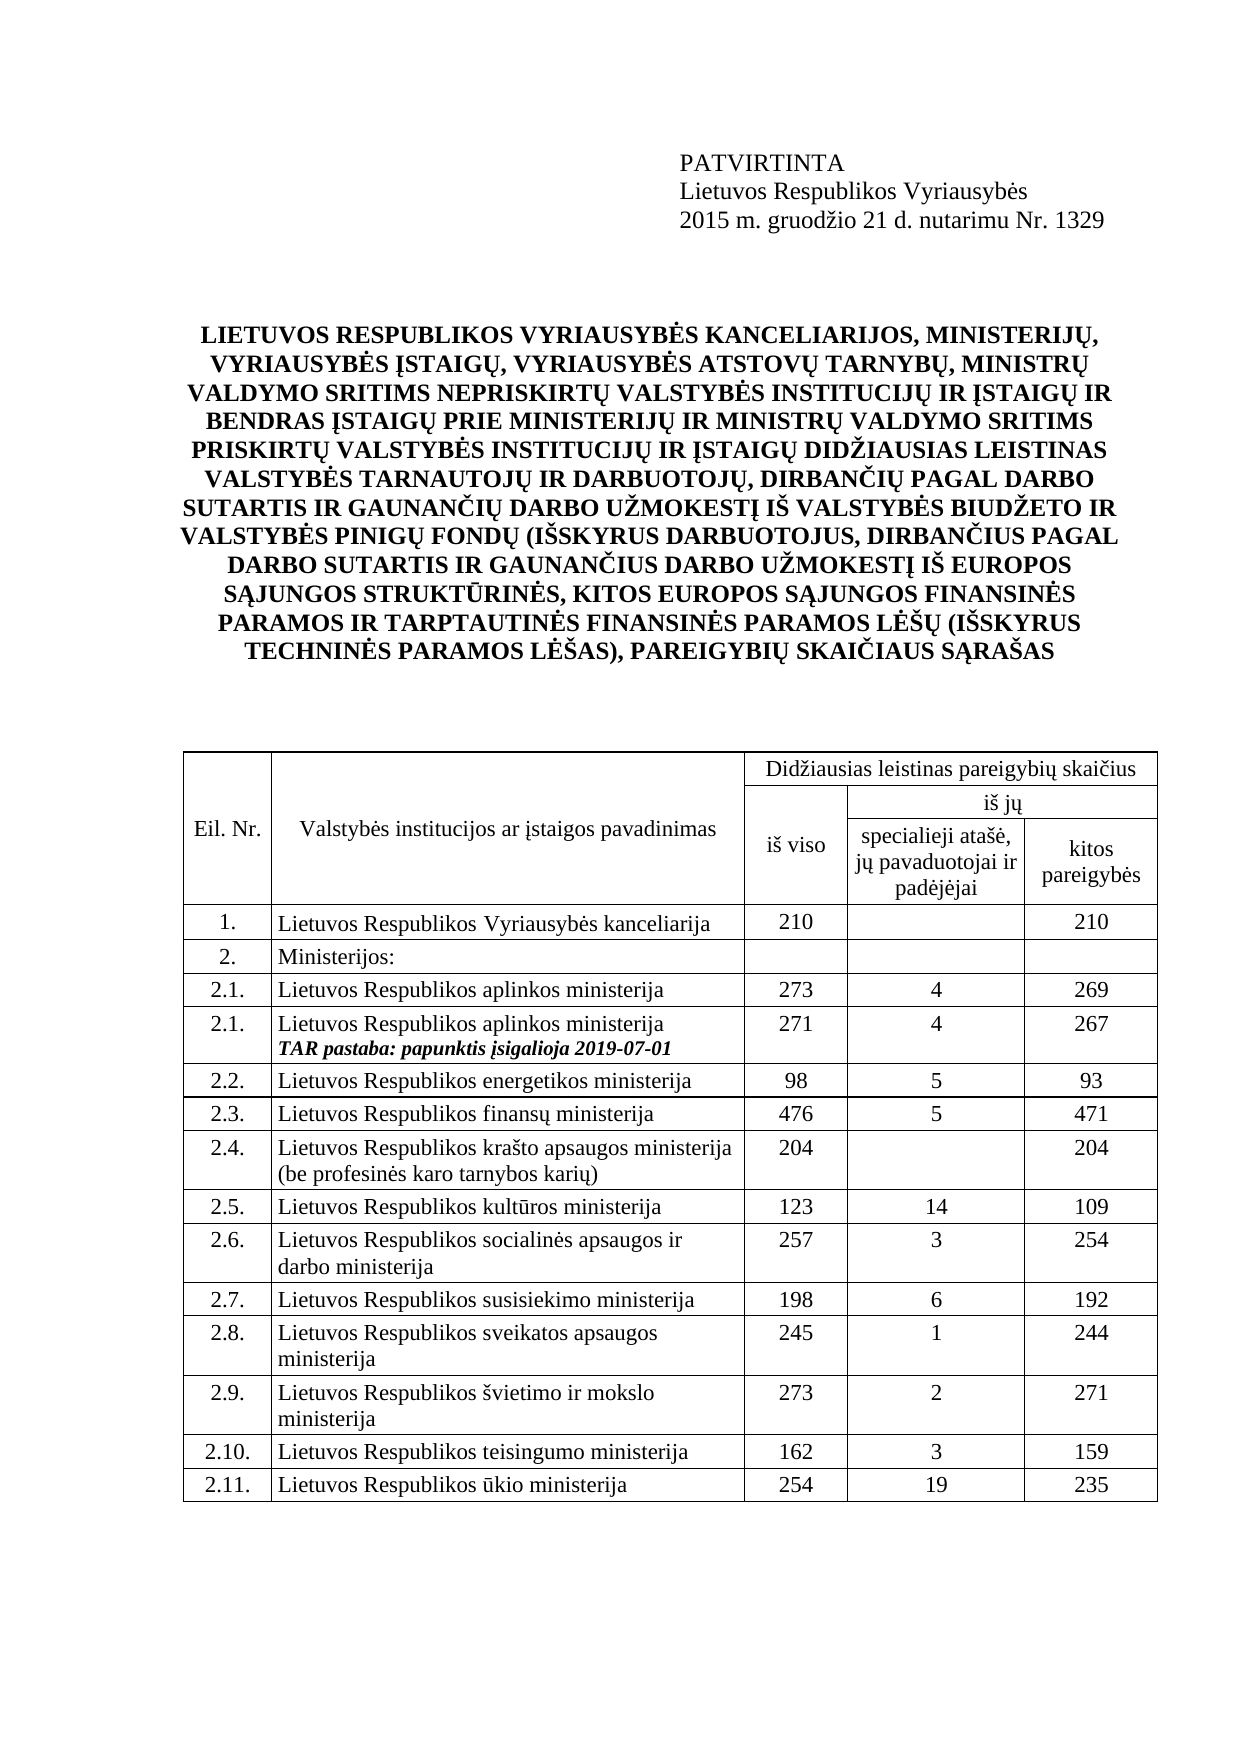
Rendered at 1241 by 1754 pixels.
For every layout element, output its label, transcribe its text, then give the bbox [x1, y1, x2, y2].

table_cell 2.9. [184, 1376, 271, 1434]
table_cell Lietuvos Respublikos aplinkos ministerija TAR pastaba: papunktis įsigalioja 2019-07-01 [272, 1007, 744, 1063]
table_cell 269 [1025, 974, 1157, 1006]
table_cell 2.6. [184, 1224, 271, 1282]
table_cell 476 [745, 1098, 847, 1129]
table_cell 254 [745, 1469, 847, 1501]
table_cell Lietuvos Respublikos socialinės apsaugos ir darbo ministerija [272, 1224, 744, 1282]
table_cell 98 [745, 1064, 847, 1096]
table_cell 235 [1025, 1469, 1157, 1501]
table_cell 2.1. [184, 974, 271, 1006]
table_cell Lietuvos Respublikos susisiekimo ministerija [272, 1283, 744, 1315]
table_cell 162 [745, 1435, 847, 1468]
table_cell 273 [745, 1376, 847, 1434]
table_cell 3 [848, 1435, 1024, 1468]
table_cell Lietuvos Respublikos teisingumo ministerija [272, 1435, 744, 1468]
table_cell 2.4. [184, 1131, 271, 1189]
table_header Eil. Nr. [184, 753, 271, 904]
table_cell 210 [745, 905, 847, 939]
table_header Didžiausias leistinas pareigybių skaičius [745, 753, 1157, 784]
table_cell 271 [1025, 1376, 1157, 1434]
table_cell iš viso [745, 786, 847, 904]
table_cell 2.7. [184, 1283, 271, 1315]
table_cell [1025, 940, 1157, 973]
table_cell Lietuvos Respublikos švietimo ir mokslo ministerija [272, 1376, 744, 1434]
text PATVIRTINTA Lietuvos Respublikos Vyriausybės 2015 m. gruodžio 21 d. nutarimu Nr. 1329 [679, 148, 1122, 234]
table_cell 2.10. [184, 1435, 271, 1468]
table_cell [848, 905, 1024, 939]
text LIETUVOS RESPUBLIKOS VYRIAUSYBĖS KANCELIARIJOS, MINISTERIJŲ, VYRIAUSYBĖS ĮSTAIGŲ, VYRIAUSYBĖS ATSTOVŲ TARNYBŲ, MINISTRŲ VALDYMO SRITIMS NEPRISKIRTŲ VALSTYBĖS INSTITUCIJŲ IR ĮSTAIGŲ IR BENDRAS ĮSTAIGŲ PRIE MINISTERIJŲ IR MINISTRŲ VALDYMO SRITIMS PRISKIRTŲ VALSTYBĖS INSTITUCIJŲ IR ĮSTAIGŲ DIDŽIAUSIAS LEISTINAS VALSTYBĖS TARNAUTOJŲ IR DARBUOTOJŲ, DIRBANČIŲ PAGAL DARBO SUTARTIS IR GAUNANČIŲ DARBO UŽMOKESTĮ IŠ VALSTYBĖS BIUDŽETO IR VALSTYBĖS PINIGŲ FONDŲ (IŠSKYRUS DARBUOTOJUS, DIRBANČIUS PAGAL DARBO SUTARTIS IR GAUNANČIUS DARBO UŽMOKESTĮ IŠ EUROPOS SĄJUNGOS STRUKTŪRINĖS, KITOS EUROPOS SĄJUNGOS FINANSINĖS PARAMOS IR TARPTAUTINĖS FINANSINĖS PARAMOS LĖŠŲ (IŠSKYRUS TECHNINĖS PARAMOS LĖŠAS), PAREIGYBIŲ SKAIČIAUS SĄRAŠAS [177, 320, 1122, 665]
table_cell 198 [745, 1283, 847, 1315]
table_cell 273 [745, 974, 847, 1006]
table_cell 271 [745, 1007, 847, 1063]
table_cell 244 [1025, 1316, 1157, 1375]
table_header Valstybės institucijos ar įstaigos pavadinimas [272, 753, 744, 904]
table_cell 210 [1025, 905, 1157, 939]
table_cell 4 [848, 1007, 1024, 1063]
table_cell Ministerijos: [272, 940, 744, 973]
table_cell Lietuvos Respublikos kultūros ministerija [272, 1190, 744, 1222]
table_cell 4 [848, 974, 1024, 1006]
table_cell 267 [1025, 1007, 1157, 1063]
table_cell Lietuvos Respublikos finansų ministerija [272, 1098, 744, 1129]
table_cell 109 [1025, 1190, 1157, 1222]
table_cell 93 [1025, 1064, 1157, 1096]
table_cell 2 [848, 1376, 1024, 1434]
table_cell 2.2. [184, 1064, 271, 1096]
table_cell 5 [848, 1098, 1024, 1129]
table_cell 204 [745, 1131, 847, 1189]
table_cell 2.1. [184, 1007, 271, 1063]
table_cell 2.5. [184, 1190, 271, 1222]
table_cell Lietuvos Respublikos Vyriausybės kanceliarija [272, 905, 744, 939]
table_cell 19 [848, 1469, 1024, 1501]
table_cell [745, 940, 847, 973]
table_cell 2. [184, 940, 271, 973]
table_cell 192 [1025, 1283, 1157, 1315]
table_cell 245 [745, 1316, 847, 1375]
table_cell Lietuvos Respublikos aplinkos ministerija [272, 974, 744, 1006]
table_cell [848, 940, 1024, 973]
table_cell 254 [1025, 1224, 1157, 1282]
table_cell 159 [1025, 1435, 1157, 1468]
table_cell kitos pareigybės [1025, 819, 1157, 904]
table_cell 3 [848, 1224, 1024, 1282]
table_cell Lietuvos Respublikos energetikos ministerija [272, 1064, 744, 1096]
table_cell specialieji atašė, jų pavaduotojai ir padėjėjai [848, 819, 1024, 904]
table_cell 2.8. [184, 1316, 271, 1375]
table_cell 6 [848, 1283, 1024, 1315]
table_cell 1 [848, 1316, 1024, 1375]
table_cell 257 [745, 1224, 847, 1282]
table_cell Lietuvos Respublikos krašto apsaugos ministerija (be profesinės karo tarnybos karių) [272, 1131, 744, 1189]
table_cell Lietuvos Respublikos sveikatos apsaugos ministerija [272, 1316, 744, 1375]
table_cell 14 [848, 1190, 1024, 1222]
table_cell 471 [1025, 1098, 1157, 1129]
table_cell 204 [1025, 1131, 1157, 1189]
table_cell [848, 1131, 1024, 1189]
table_cell Lietuvos Respublikos ūkio ministerija [272, 1469, 744, 1501]
table_cell iš jų [848, 786, 1157, 818]
table_cell 5 [848, 1064, 1024, 1096]
table_cell 2.3. [184, 1098, 271, 1129]
table_cell 1. [184, 905, 271, 939]
table_cell 2.11. [184, 1469, 271, 1501]
table_cell 123 [745, 1190, 847, 1222]
